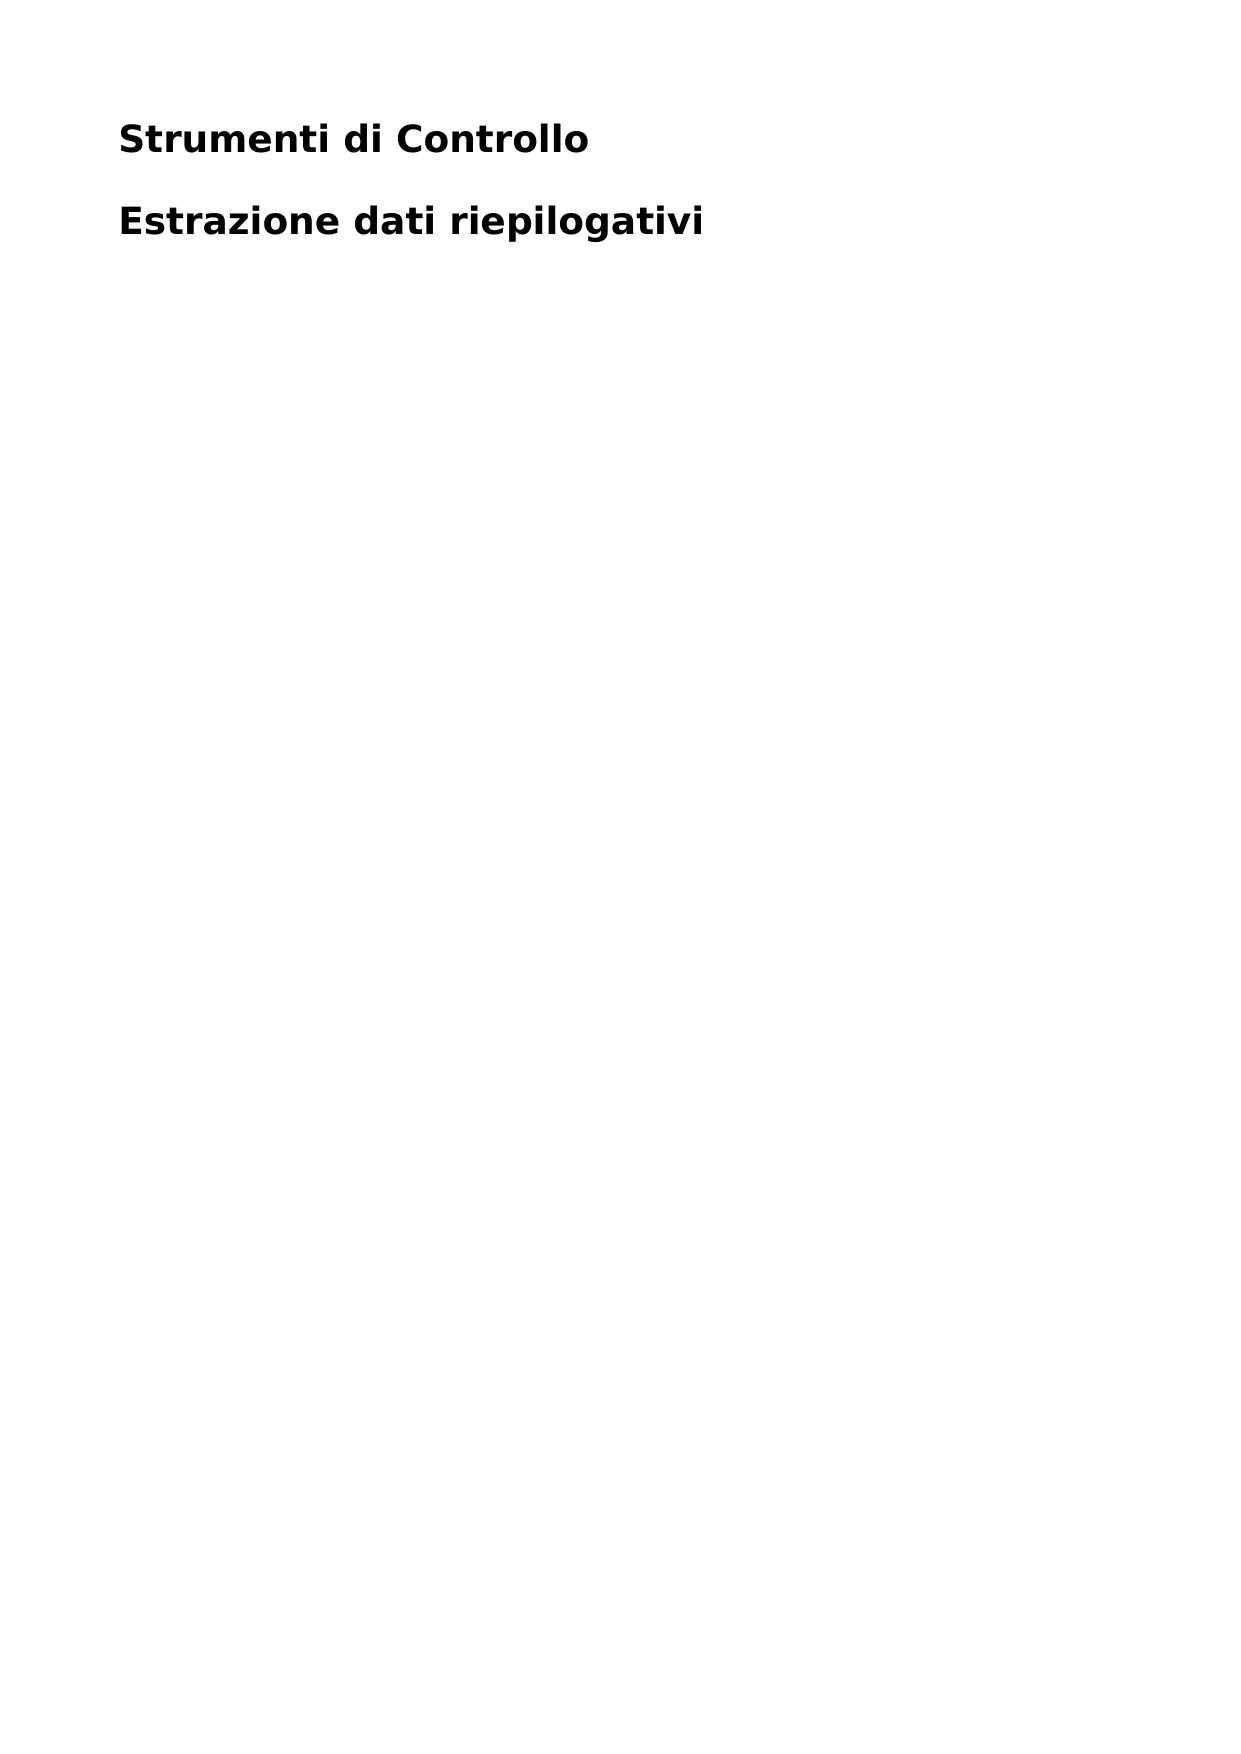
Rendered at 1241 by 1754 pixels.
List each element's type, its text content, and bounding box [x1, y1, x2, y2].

subtitle Strumenti di Controllo [118, 118, 1122, 162]
subtitle Estrazione dati riepilogativi [118, 199, 1122, 243]
